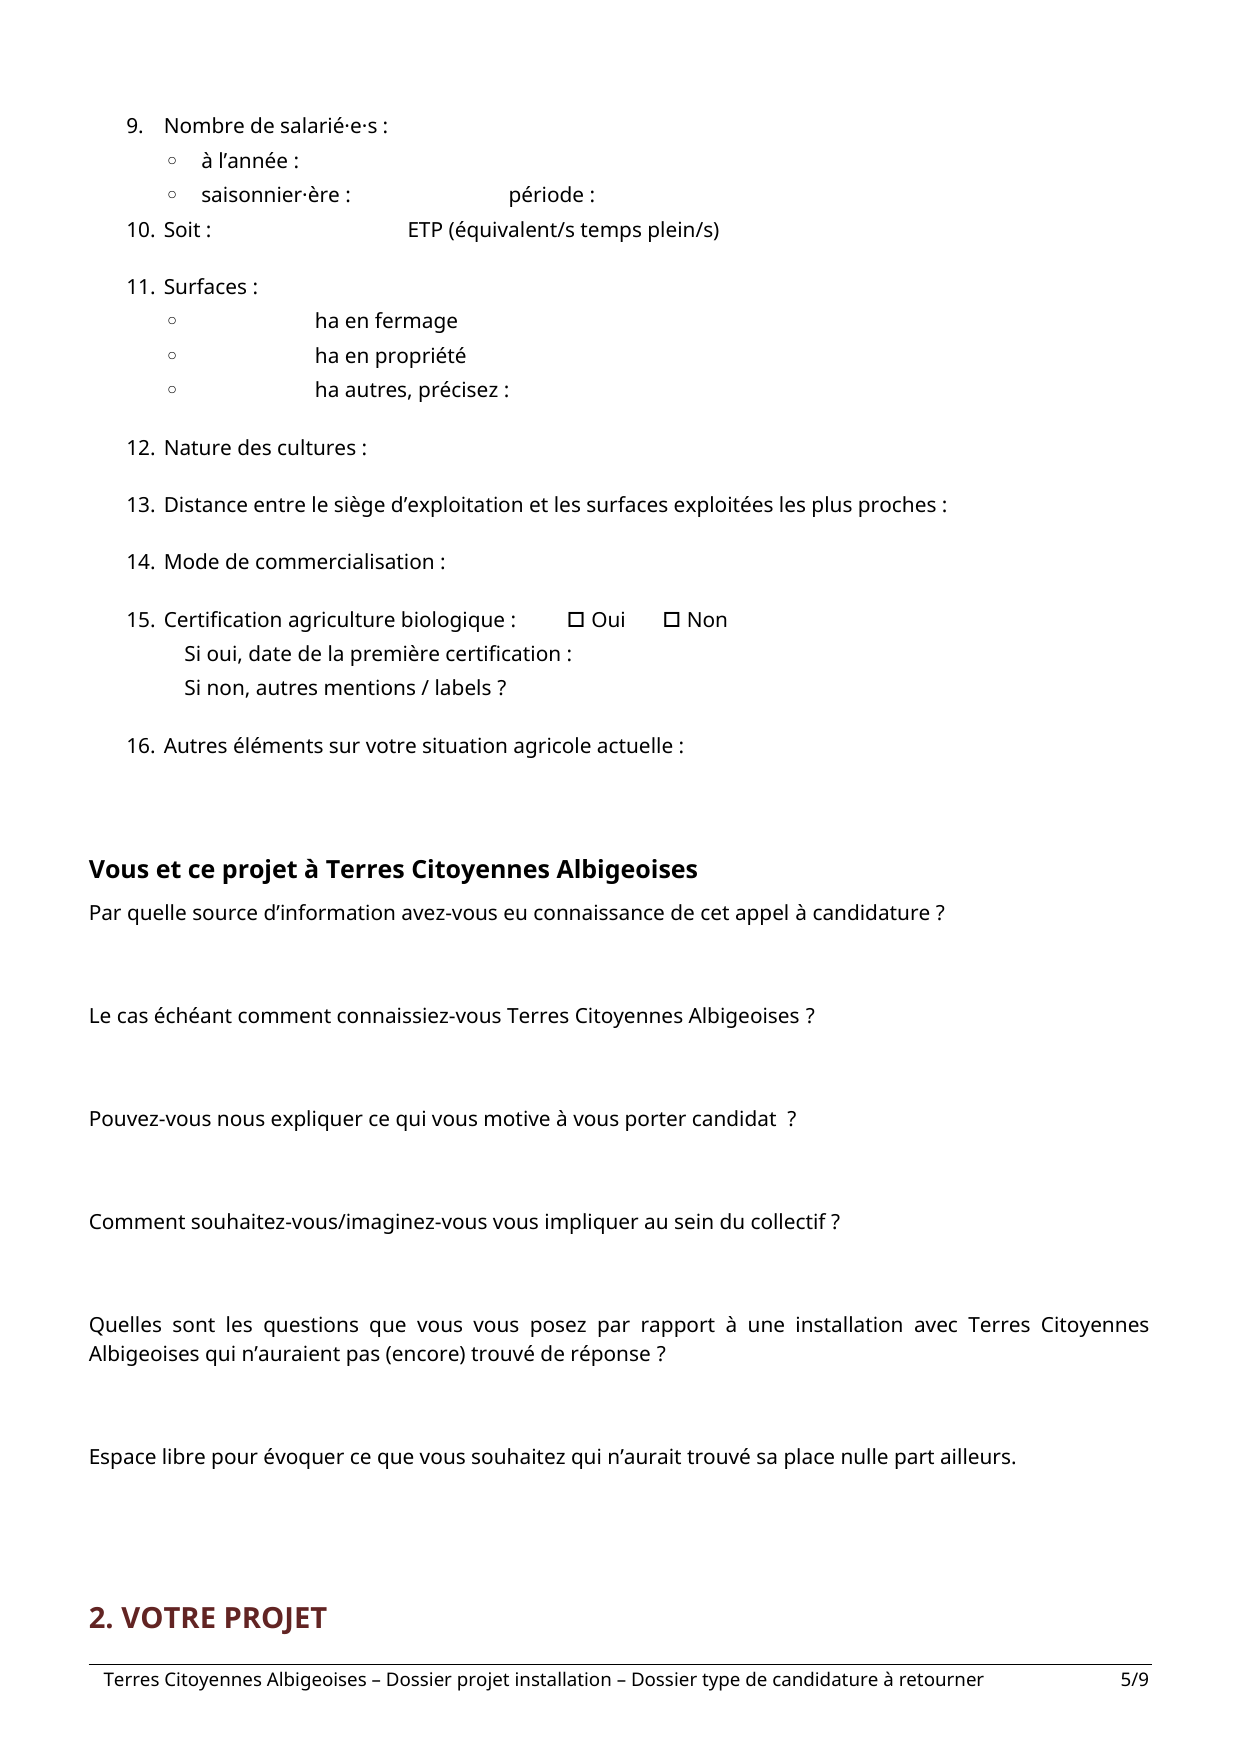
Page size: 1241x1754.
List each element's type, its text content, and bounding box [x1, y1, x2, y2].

list à l’année : [163, 146, 1152, 174]
list Surfaces : [126, 272, 1152, 301]
list saisonnier·ère : période : [163, 180, 1152, 209]
list ha en propriété [163, 341, 1152, 369]
text Le cas échéant comment connaissiez-vous Terres Citoyennes Albigeoises ? [88, 1001, 1152, 1029]
text Pouvez-vous nous expliquer ce qui vous motive à vous porter candidat ? [88, 1104, 1152, 1132]
text Quelles sont les questions que vous vous posez par rapport à une installation avec Terres Citoyennes Albigeoises qui n’auraient pas (encore) trouvé de réponse ? [88, 1310, 1152, 1367]
list ha autres, précisez : [163, 375, 1152, 404]
text Espace libre pour évoquer ce que vous souhaitez qui n’aurait trouvé sa place nulle part ailleurs. [88, 1442, 1152, 1470]
list Certification agriculture biologique : o Oui o Non [126, 605, 1152, 633]
text Si non, autres mentions / labels ? [88, 673, 1152, 702]
list Soit : ETP (équivalent/s temps plein/s) [126, 215, 1152, 243]
list Mode de commercialisation : [126, 547, 1152, 576]
text Comment souhaitez-vous/imaginez-vous vous impliquer au sein du collectif ? [88, 1207, 1152, 1236]
text Par quelle source d’information avez-vous eu connaissance de cet appel à candidature ? [88, 898, 1152, 926]
list Nombre de salarié·e·s : [126, 112, 1152, 140]
list Autres éléments sur votre situation agricole actuelle : [126, 731, 1152, 759]
list ha en fermage [163, 306, 1152, 335]
text Si oui, date de la première certification : [88, 639, 1152, 668]
list Distance entre le siège d’exploitation et les surfaces exploitées les plus proches : [126, 490, 1152, 518]
list Nature des cultures : [126, 433, 1152, 461]
